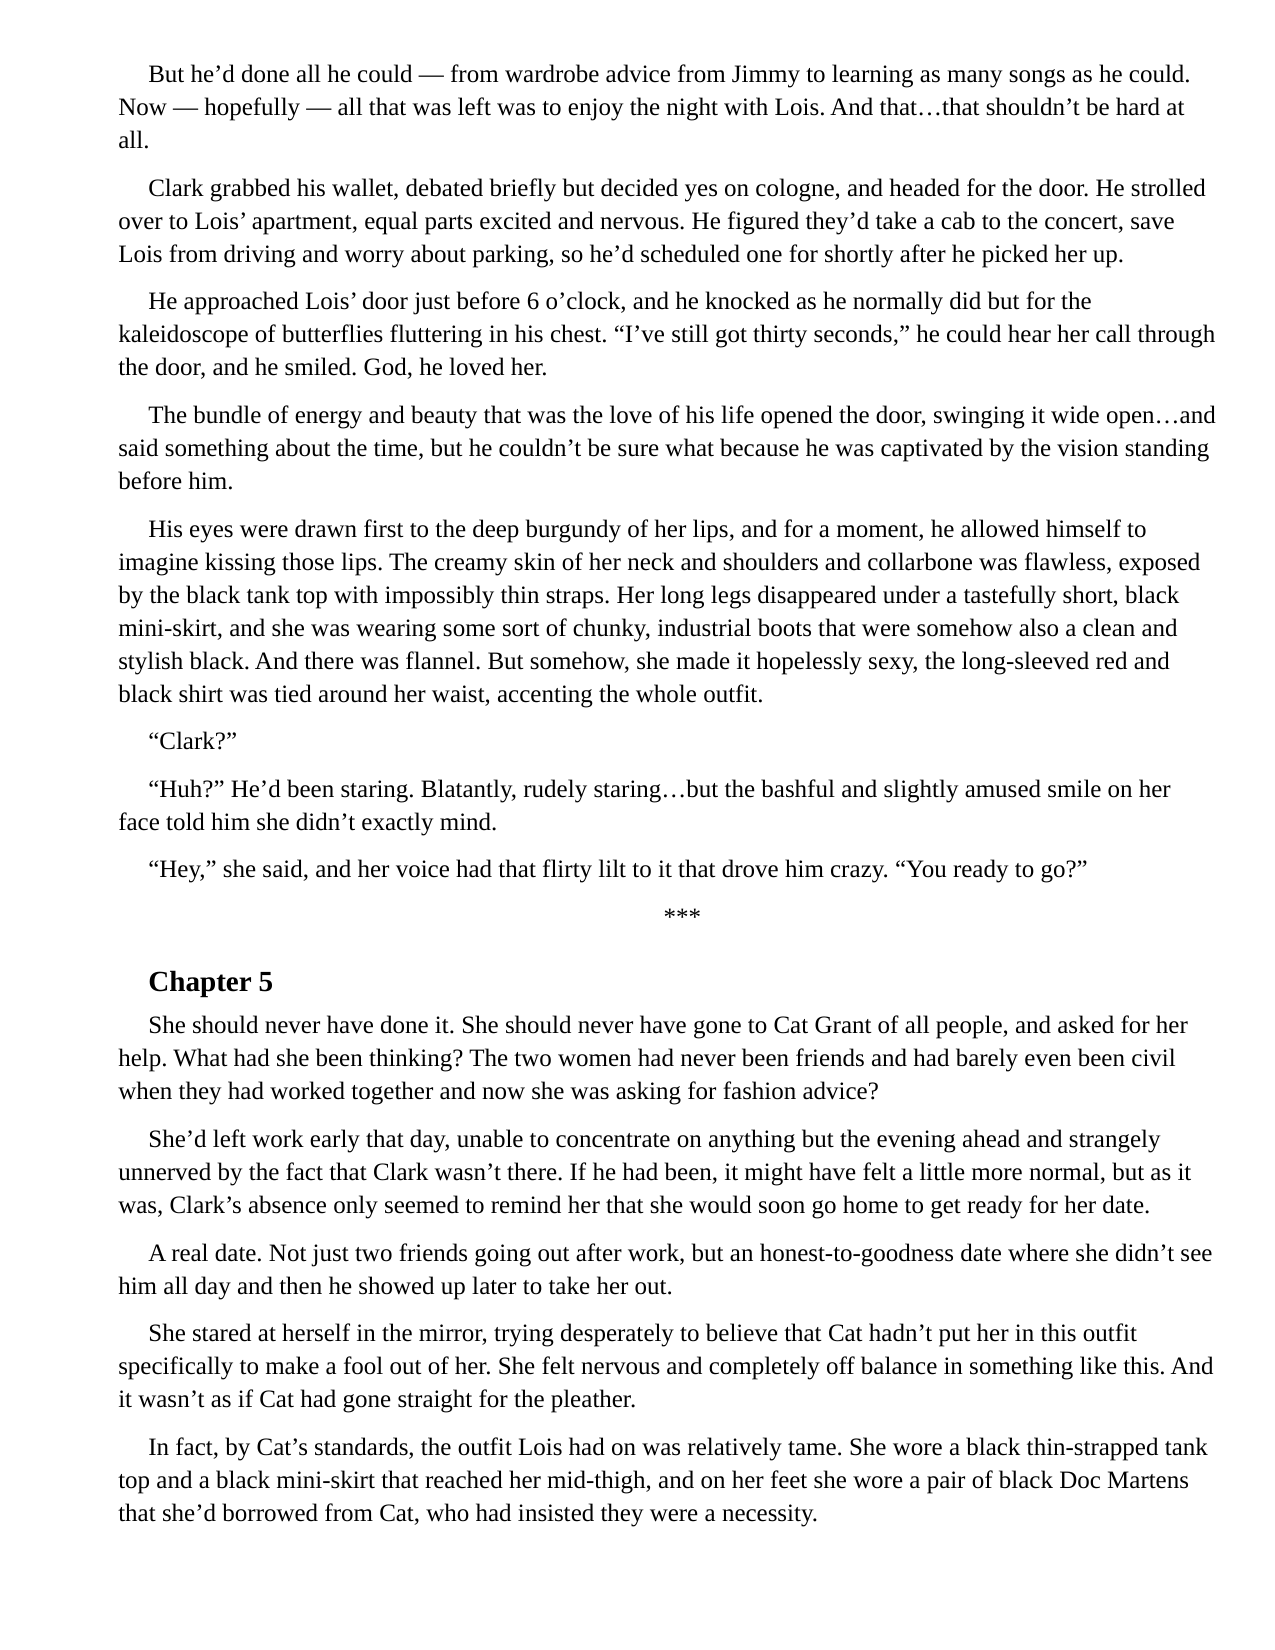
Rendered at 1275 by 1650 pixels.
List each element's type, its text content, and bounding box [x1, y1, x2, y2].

text But he’d done all he could — from wardrobe advice from Jimmy to learning as many songs as he could. Now — hopefully — all that was left was to enjoy the night with Lois. And that…that shouldn’t be hard at all. [118, 59, 1216, 154]
text His eyes were drawn first to the deep burgundy of her lips, and for a moment, he allowed himself to imagine kissing those lips. The creamy skin of her neck and shoulders and collarbone was flawless, exposed by the black tank top with impossibly thin straps. Her long legs disappeared under a tastefully short, black mini-skirt, and she was wearing some sort of chunky, industrial boots that were somehow also a clean and stylish black. And there was flannel. But somehow, she made it hopelessly sexy, the long-sleeved red and black shirt was tied around her waist, accenting the whole outfit. [118, 514, 1216, 707]
text In fact, by Cat’s standards, the outfit Lois had on was relatively tame. She wore a black thin-strapped tank top and a black mini-skirt that reached her mid-thigh, and on her feet she wore a pair of black Doc Martens that she’d borrowed from Cat, who had insisted they were a necessity. [118, 1432, 1216, 1527]
text She should never have done it. She should never have gone to Cat Grant of all people, and asked for her help. What had she been thinking? The two women had never been friends and had barely even been civil when they had worked together and now she was asking for fashion advice? [118, 1010, 1216, 1105]
text She’d left work early that day, unable to concentrate on anything but the evening ahead and strangely unnerved by the fact that Clark wasn’t there. If he had been, it might have felt a little more normal, but as it was, Clark’s absence only seemed to remind her that she would soon go home to get ready for her date. [118, 1124, 1216, 1219]
subtitle Chapter 5 [118, 964, 1216, 998]
text The bundle of energy and beauty that was the love of his life opened the door, swinging it wide open…and said something about the time, but he couldn’t be sure what because he was captivated by the vision standing before him. [118, 400, 1216, 495]
text “Hey,” she said, and her voice had that flirty lilt to it that drove him crazy. “You ready to go?” [118, 854, 1216, 883]
text *** [118, 902, 1216, 931]
text He approached Lois’ door just before 6 o’clock, and he knocked as he normally did but for the kaleidoscope of butterflies fluttering in his chest. “I’ve still got thirty seconds,” he could hear her call through the door, and he smiled. God, he loved her. [118, 286, 1216, 381]
text “Huh?” He’d been staring. Blatantly, rudely staring…but the bashful and slightly amused smile on her face told him she didn’t exactly mind. [118, 774, 1216, 836]
text She stared at herself in the mirror, trying desperately to believe that Cat hadn’t put her in this outfit specifically to make a fool out of her. She felt nervous and completely off balance in something like this. And it wasn’t as if Cat had gone straight for the pleather. [118, 1318, 1216, 1413]
text A real date. Not just two friends going out after work, but an honest-to-goodness date where she didn’t see him all day and then he showed up later to take her out. [118, 1238, 1216, 1299]
text Clark grabbed his wallet, debated briefly but decided yes on cologne, and headed for the door. He strolled over to Lois’ apartment, equal parts excited and nervous. He figured they’d take a cab to the concert, save Lois from driving and worry about parking, so he’d scheduled one for shortly after he picked her up. [118, 173, 1216, 267]
text “Clark?” [118, 726, 1216, 755]
